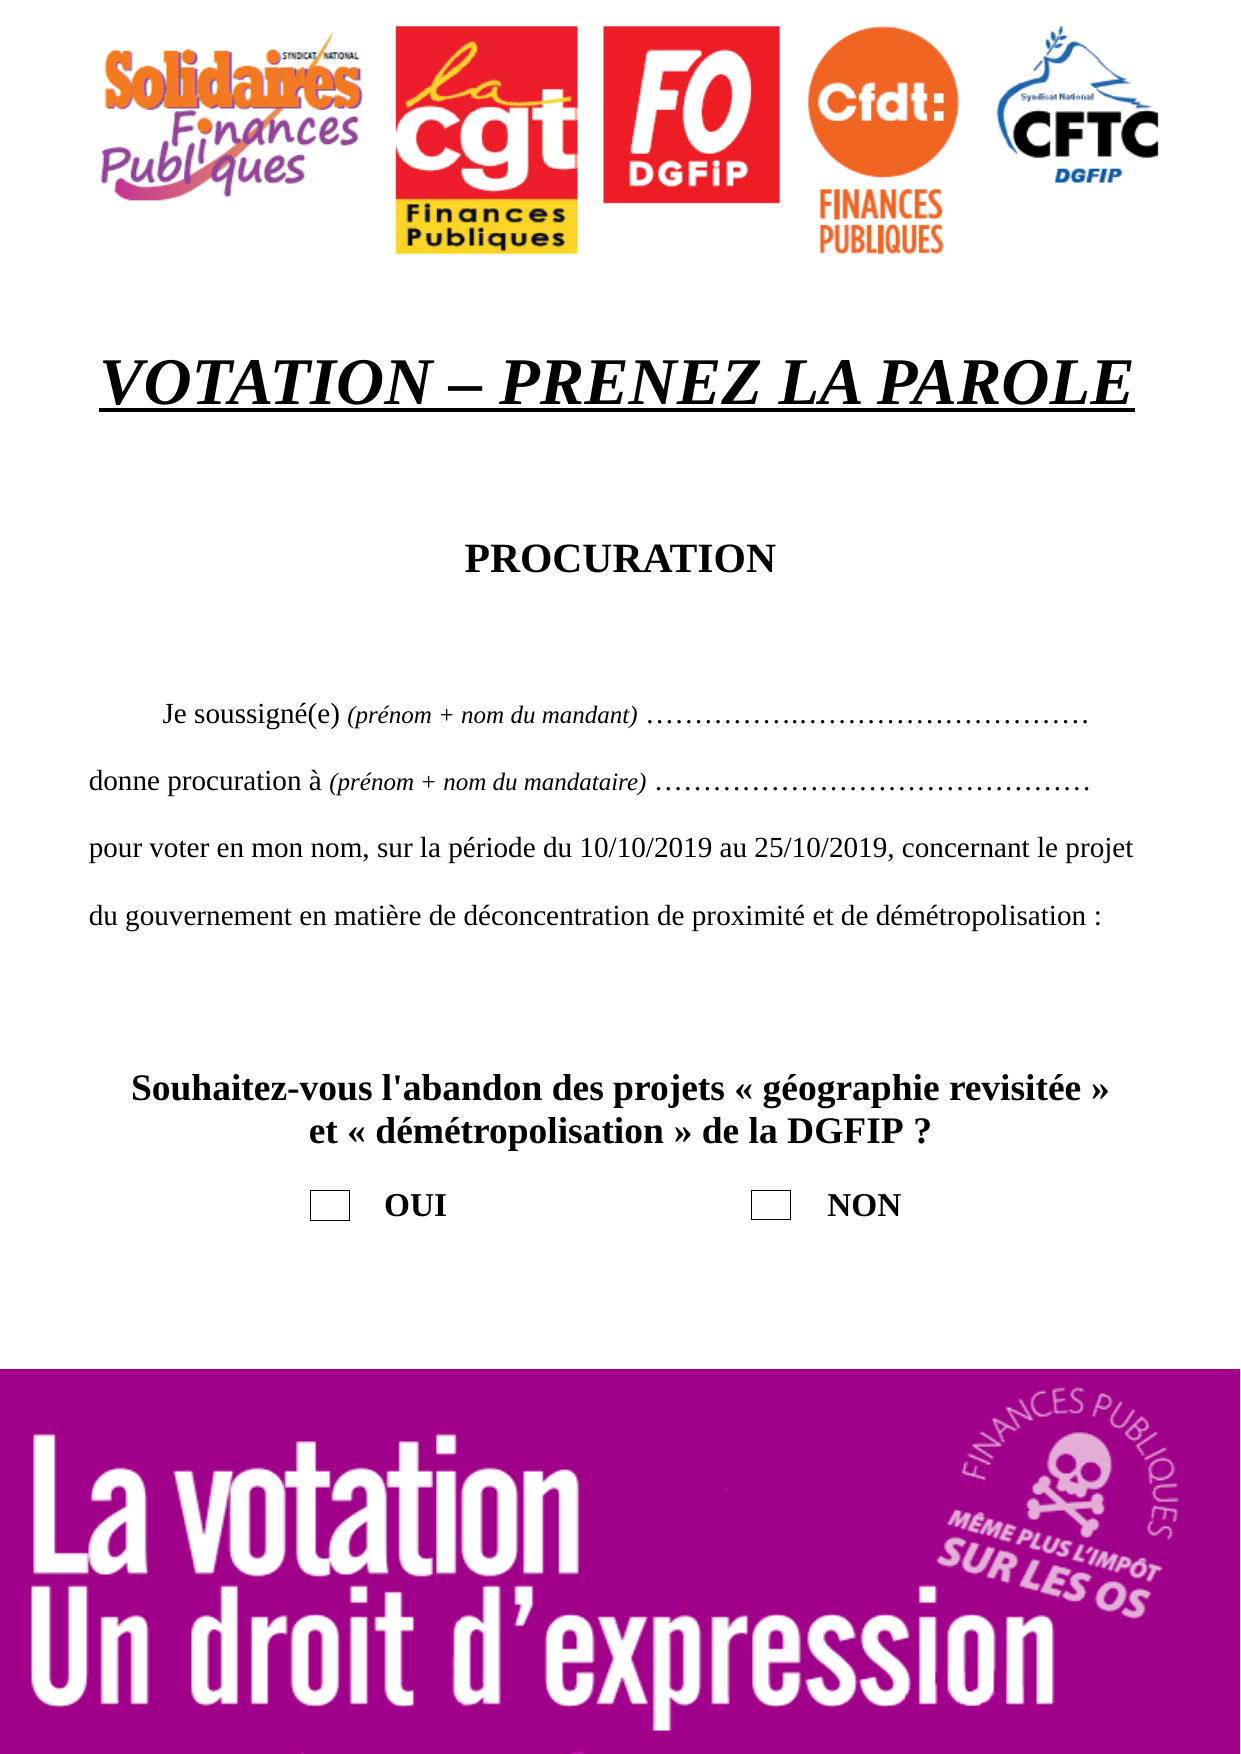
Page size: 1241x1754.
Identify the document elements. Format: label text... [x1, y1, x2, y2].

text Je soussigné(e) (prénom + nom du mandant) …………….………………………… [88, 696, 1152, 730]
text donne procuration à (prénom + nom du mandataire) ……………………………………… [88, 763, 1152, 797]
text VOTATION – PRENEZ LA PAROLE [88, 342, 1152, 418]
text pour voter en mon nom, sur la période du 10/10/2019 au 25/10/2019, concernant le projet du gouvernement en matière de déconcentration de proximité et de démétropolisation : [88, 831, 1152, 931]
text OUI NON [88, 1185, 1152, 1223]
picture [0, 0, 1236, 280]
text PROCURATION [88, 533, 1152, 581]
text et « démétropolisation » de la DGFIP ? [88, 1108, 1152, 1152]
text Souhaitez-vous l'abandon des projets « géographie revisitée » [88, 1065, 1152, 1108]
picture [0, 1369, 1241, 1754]
